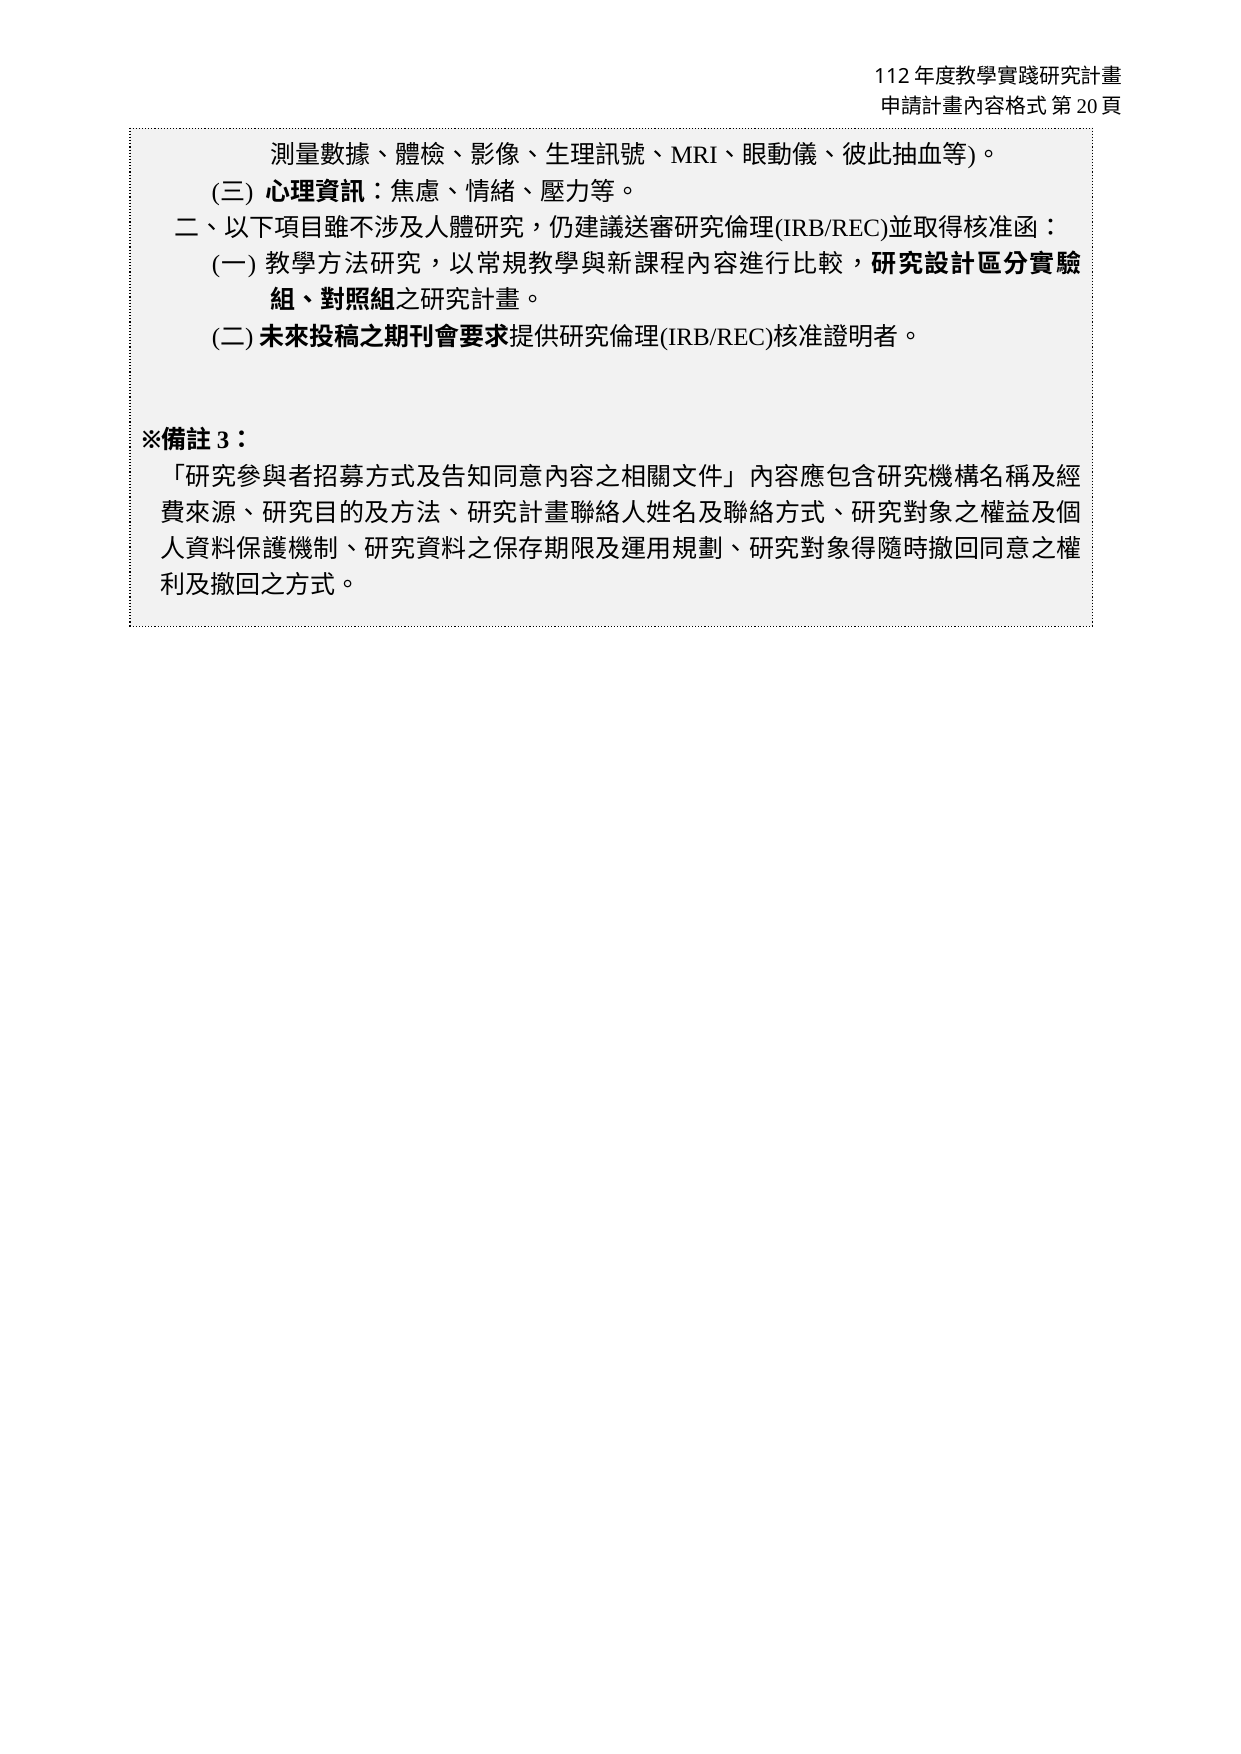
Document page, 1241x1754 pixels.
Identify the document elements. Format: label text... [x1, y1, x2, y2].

table_header 測量數據、體檢、影像、生理訊號、MRI、眼動儀、彼此抽血等)。 (三) 心理資訊：焦慮、情緒、壓力等。 二、以下項目雖不涉及人體研究，仍建議送審研究倫理(IRB/REC)並取得核准函： (一) 教學方法研究，以常規教學與新課程內容進行比較，研究設計區分實驗組、對照組之研究計畫。 (二) 未來投稿之期刊會要求提供研究倫理(IRB/REC)核准證明者。 ※備註3： 「研究參與者招募方式及告知同意內容之相關文件」內容應包含研究機構名稱及經費來源、研究目的及方法、研究計畫聯絡人姓名及聯絡方式、研究對象之權益及個人資料保護機制、研究資料之保存期限及運用規劃、研究對象得隨時撤回同意之權利及撤回之方式。 [130, 128, 1093, 626]
